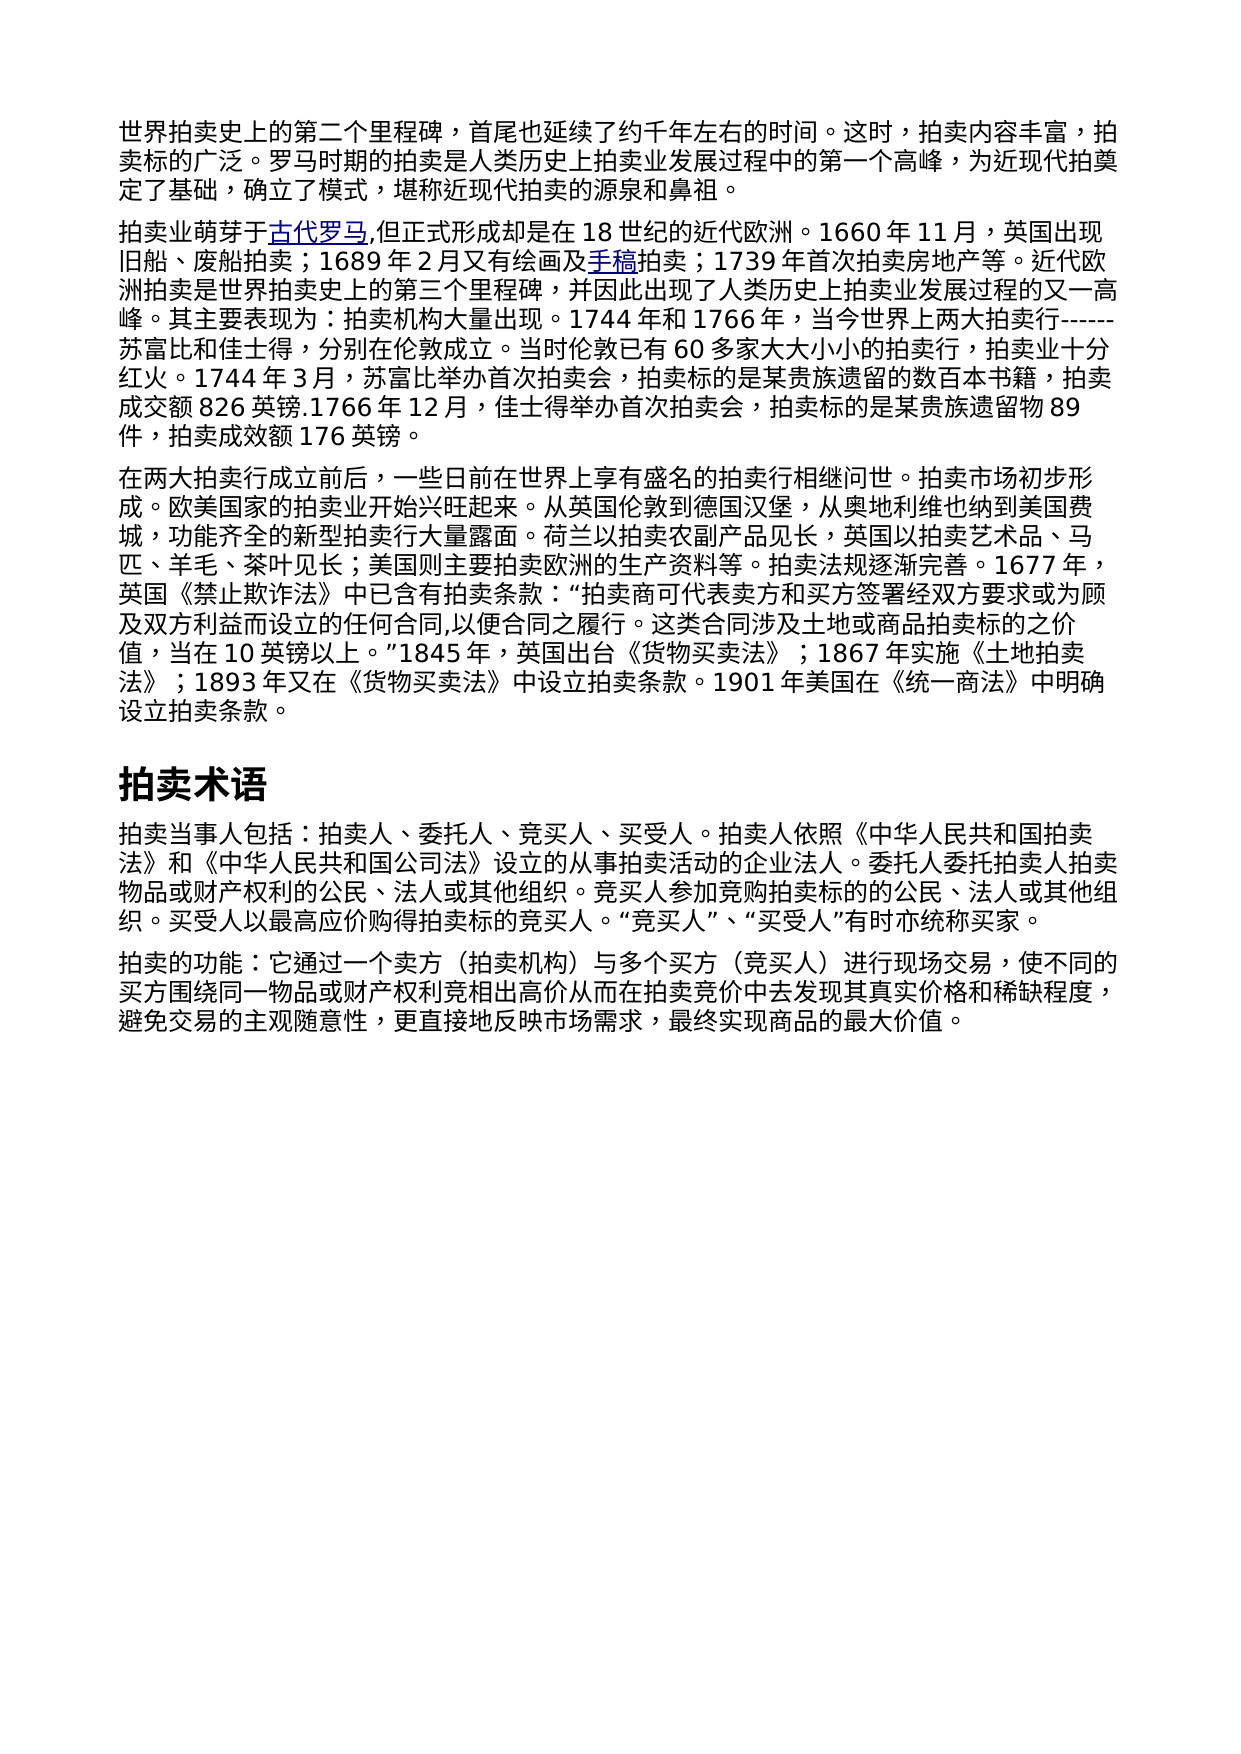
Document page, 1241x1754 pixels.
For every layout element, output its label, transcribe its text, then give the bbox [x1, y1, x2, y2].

text 拍卖的功能：它通过一个卖方（拍卖机构）与多个买方（竞买人）进行现场交易，使不同的买方围绕同一物品或财产权利竞相出高价从而在拍卖竞价中去发现其真实价格和稀缺程度，避免交易的主观随意性，更直接地反映市场需求，最终实现商品的最大价值。 [118, 949, 1122, 1037]
text 世界拍卖史上的第二个里程碑，首尾也延续了约千年左右的时间。这时，拍卖内容丰富，拍卖标的广泛。罗马时期的拍卖是人类历史上拍卖业发展过程中的第一个高峰，为近现代拍奠定了基础，确立了模式，堪称近现代拍卖的源泉和鼻祖。 [118, 118, 1122, 206]
subtitle 拍卖术语 [118, 764, 1122, 808]
text 拍卖当事人包括：拍卖人、委托人、竞买人、买受人。拍卖人依照《中华人民共和国拍卖法》和《中华人民共和国公司法》设立的从事拍卖活动的企业法人。委托人委托拍卖人拍卖物品或财产权利的公民、法人或其他组织。竞买人参加竞购拍卖标的的公民、法人或其他组织。买受人以最高应价购得拍卖标的竞买人。“竞买人”、“买受人”有时亦统称买家。 [118, 820, 1122, 937]
text 在两大拍卖行成立前后，一些日前在世界上享有盛名的拍卖行相继问世。拍卖市场初步形成。欧美国家的拍卖业开始兴旺起来。从英国伦敦到德国汉堡，从奥地利维也纳到美国费城，功能齐全的新型拍卖行大量露面。荷兰以拍卖农副产品见长，英国以拍卖艺术品、马匹、羊毛、茶叶见长；美国则主要拍卖欧洲的生产资料等。拍卖法规逐渐完善。1677年，英国《禁止欺诈法》中已含有拍卖条款：“拍卖商可代表卖方和买方签署经双方要求或为顾及双方利益而设立的任何合同,以便合同之履行。这类合同涉及土地或商品拍卖标的之价值，当在10英镑以上。”1845年，英国出台《货物买卖法》；1867年实施《土地拍卖法》；1893年又在《货物买卖法》中设立拍卖条款。1901年美国在《统一商法》中明确设立拍卖条款。 [118, 464, 1122, 726]
text 拍卖业萌芽于古代罗马,但正式形成却是在18世纪的近代欧洲。1660年11月，英国出现旧船、废船拍卖；1689年2月又有绘画及手稿拍卖；1739年首次拍卖房地产等。近代欧洲拍卖是世界拍卖史上的第三个里程碑，并因此出现了人类历史上拍卖业发展过程的又一高峰。其主要表现为：拍卖机构大量出现。1744年和1766年，当今世界上两大拍卖行------苏富比和佳士得，分别在伦敦成立。当时伦敦已有60多家大大小小的拍卖行，拍卖业十分红火。1744年3月，苏富比举办首次拍卖会，拍卖标的是某贵族遗留的数百本书籍，拍卖成交额826英镑.1766年12月，佳士得举办首次拍卖会，拍卖标的是某贵族遗留物89件，拍卖成效额176英镑。 [118, 218, 1122, 451]
